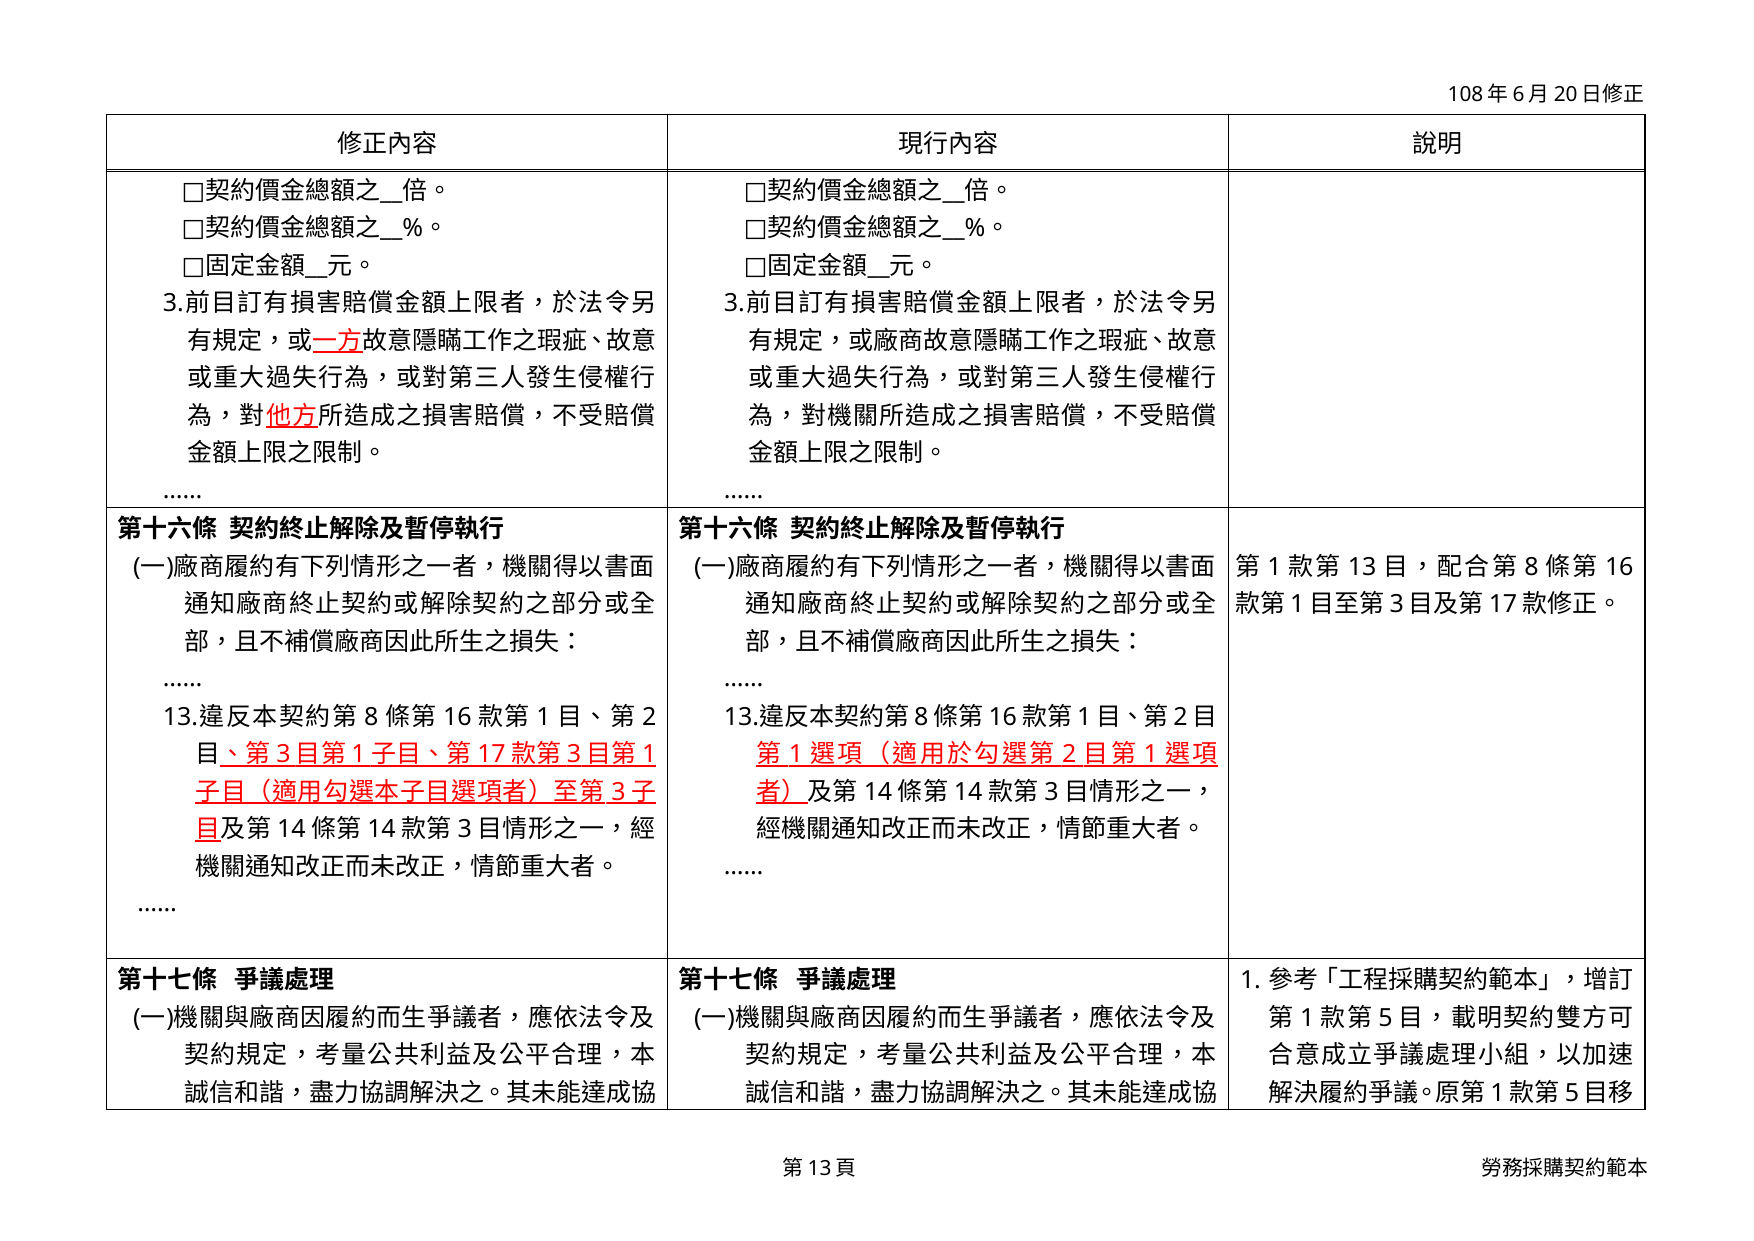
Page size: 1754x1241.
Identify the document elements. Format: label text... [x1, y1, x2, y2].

table_header 現行內容 [668, 115, 1228, 169]
table_cell 第1款第13目，配合第8條第16款第1目至第3目及第17款修正。 [1229, 508, 1644, 958]
table_cell □契約價金總額之__倍。 □契約價金總額之__%。 □固定金額__元。 3.前目訂有損害賠償金額上限者，於法令另有規定，或一方故意隱瞞工作之瑕疵、故意或重大過失行為，或對第三人發生侵權行為，對他方所造成之損害賠償，不受賠償金額上限之限制。 …… [107, 172, 667, 507]
table_cell 第十六條 契約終止解除及暫停執行 (一)廠商履約有下列情形之一者，機關得以書面通知廠商終止契約或解除契約之部分或全部，且不補償廠商因此所生之損失： …… 13.違反本契約第8條第16款第1目、第2目第1選項（適用於勾選第2目第1選項者）及第14條第14款第3目情形之一，經機關通知改正而未改正，情節重大者。 …… [668, 508, 1228, 958]
table_cell 第十七條 爭議處理 (一)機關與廠商因履約而生爭議者，應依法令及契約規定，考量公共利益及公平合理，本誠信和諧，盡力協調解決之。其未能達成協 [107, 959, 667, 1109]
table_cell [1229, 172, 1644, 507]
table_header 說明 [1229, 115, 1644, 169]
table_cell 第十六條 契約終止解除及暫停執行 (一)廠商履約有下列情形之一者，機關得以書面通知廠商終止契約或解除契約之部分或全部，且不補償廠商因此所生之損失： …… 13.違反本契約第8條第16款第1目、第2目、第3目第1子目、第17款第3目第1子目（適用勾選本子目選項者）至第3子目及第14條第14款第3目情形之一，經機關通知改正而未改正，情節重大者。 …… [107, 508, 667, 958]
table_header 修正內容 [107, 115, 667, 169]
table_cell 1. 參考「工程採購契約範本」，增訂第1款第5目，載明契約雙方可合意成立爭議處理小組，以加速解決履約爭議。原第1款第5目移 [1229, 959, 1644, 1109]
table_cell 第十七條 爭議處理 (一)機關與廠商因履約而生爭議者，應依法令及契約規定，考量公共利益及公平合理，本誠信和諧，盡力協調解決之。其未能達成協 [668, 959, 1228, 1109]
table_cell □契約價金總額之__倍。 □契約價金總額之__%。 □固定金額__元。 3.前目訂有損害賠償金額上限者，於法令另有規定，或廠商故意隱瞞工作之瑕疵、故意或重大過失行為，或對第三人發生侵權行為，對機關所造成之損害賠償，不受賠償金額上限之限制。 …… [668, 172, 1228, 507]
